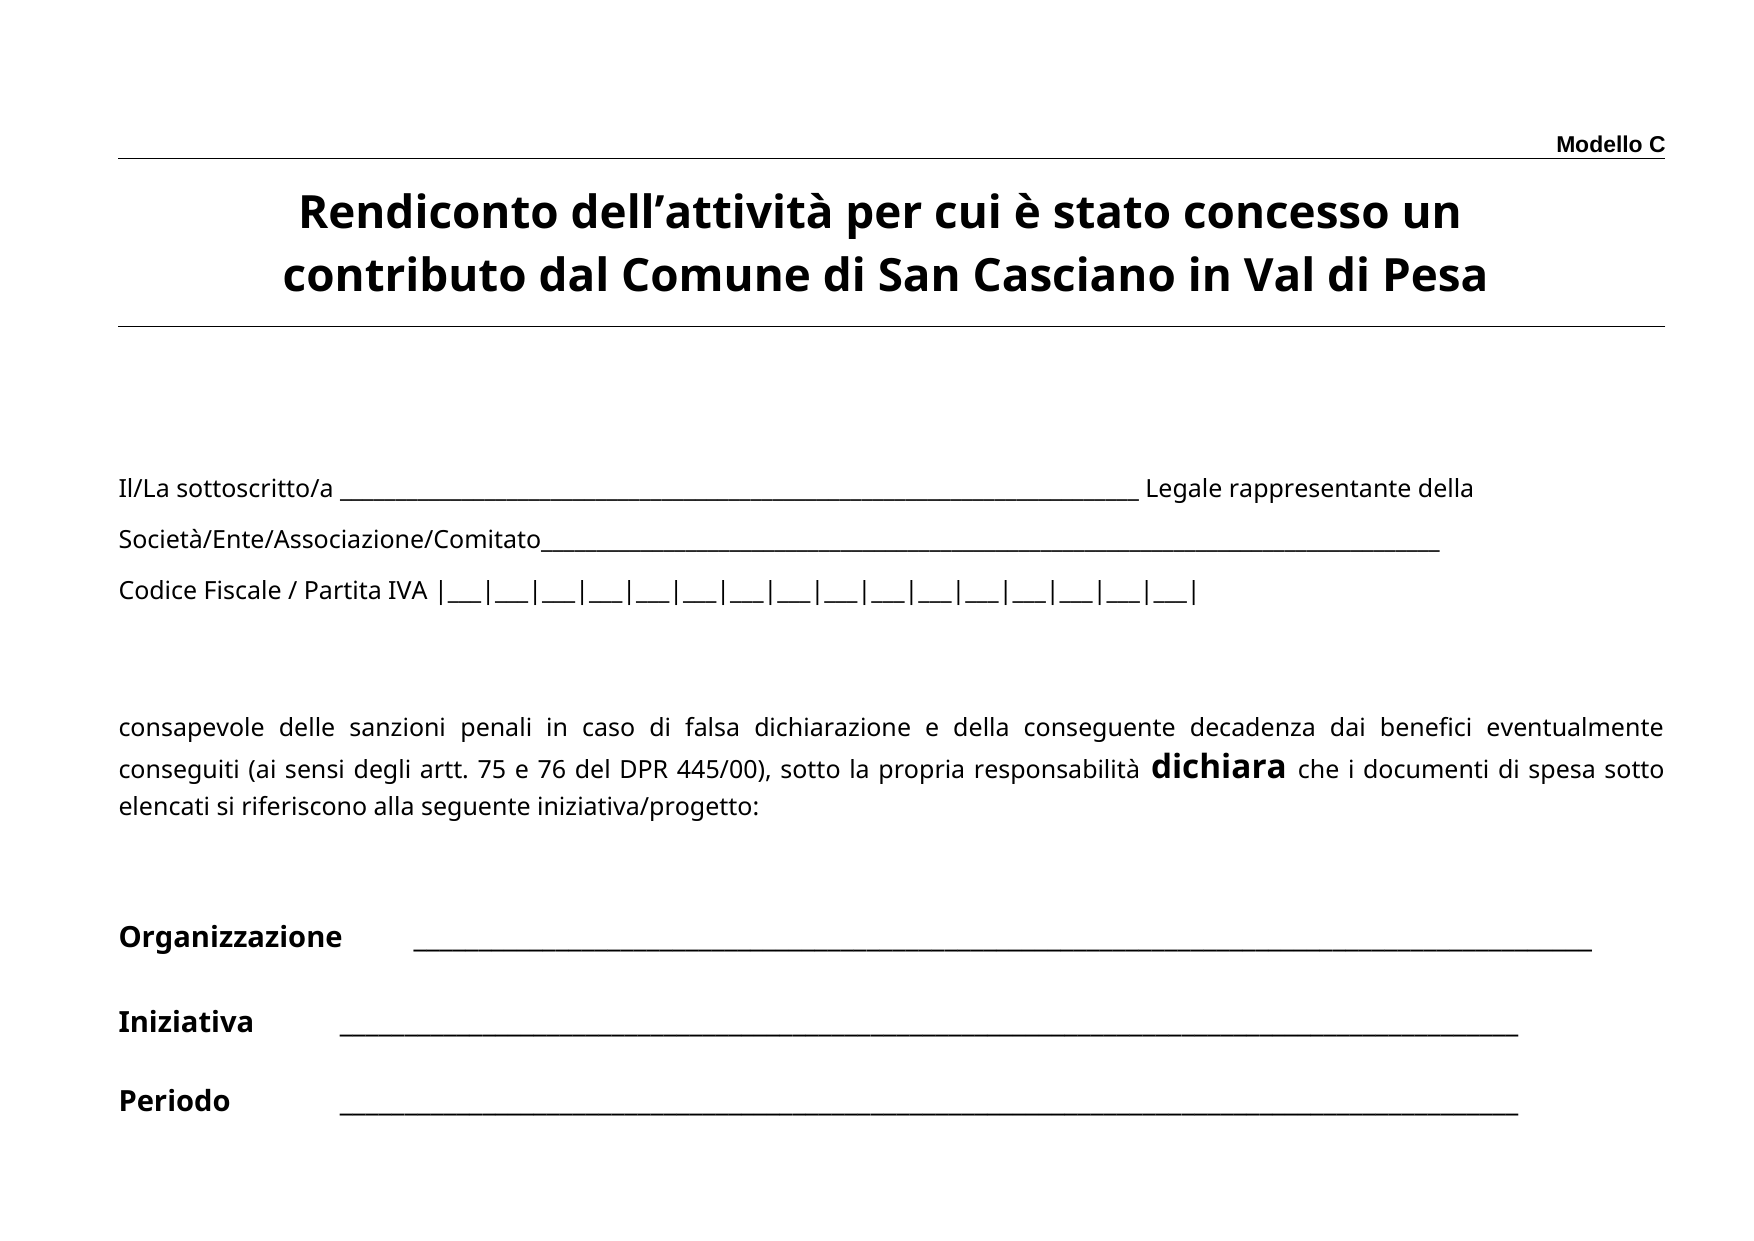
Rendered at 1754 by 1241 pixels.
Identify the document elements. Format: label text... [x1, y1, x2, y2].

text Il/La sottoscritto/a ________________________________________________________________________ Legale rappresentante della Società/Ente/Associazione/Comitato_________________________________________________________________________________ [118, 471, 1665, 556]
text Rendiconto dell’attività per cui è stato concesso un [118, 180, 1665, 242]
text Periodo ___________________________________________________________________________________________ [118, 1081, 1665, 1120]
text Iniziativa ___________________________________________________________________________________________ [118, 1001, 1665, 1041]
subtitle Modello C [118, 131, 1665, 158]
text consapevole delle sanzioni penali in caso di falsa dichiarazione e della conseguente decadenza dai benefici eventualmente conseguiti (ai sensi degli artt. 75 e 76 del DPR 445/00), sotto la propria responsabilità dichiara che i documenti di spesa sotto elencati si riferiscono alla seguente iniziativa/progetto: [118, 709, 1665, 823]
subtitle Organizzazione ___________________________________________________________________________________________ [118, 916, 1665, 956]
text Codice Fiscale / Partita IVA |___|___|___|___|___|___|___|___|___|___|___|___|___|___|___|___| [118, 573, 1665, 607]
text contributo dal Comune di San Casciano in Val di Pesa [118, 242, 1665, 305]
